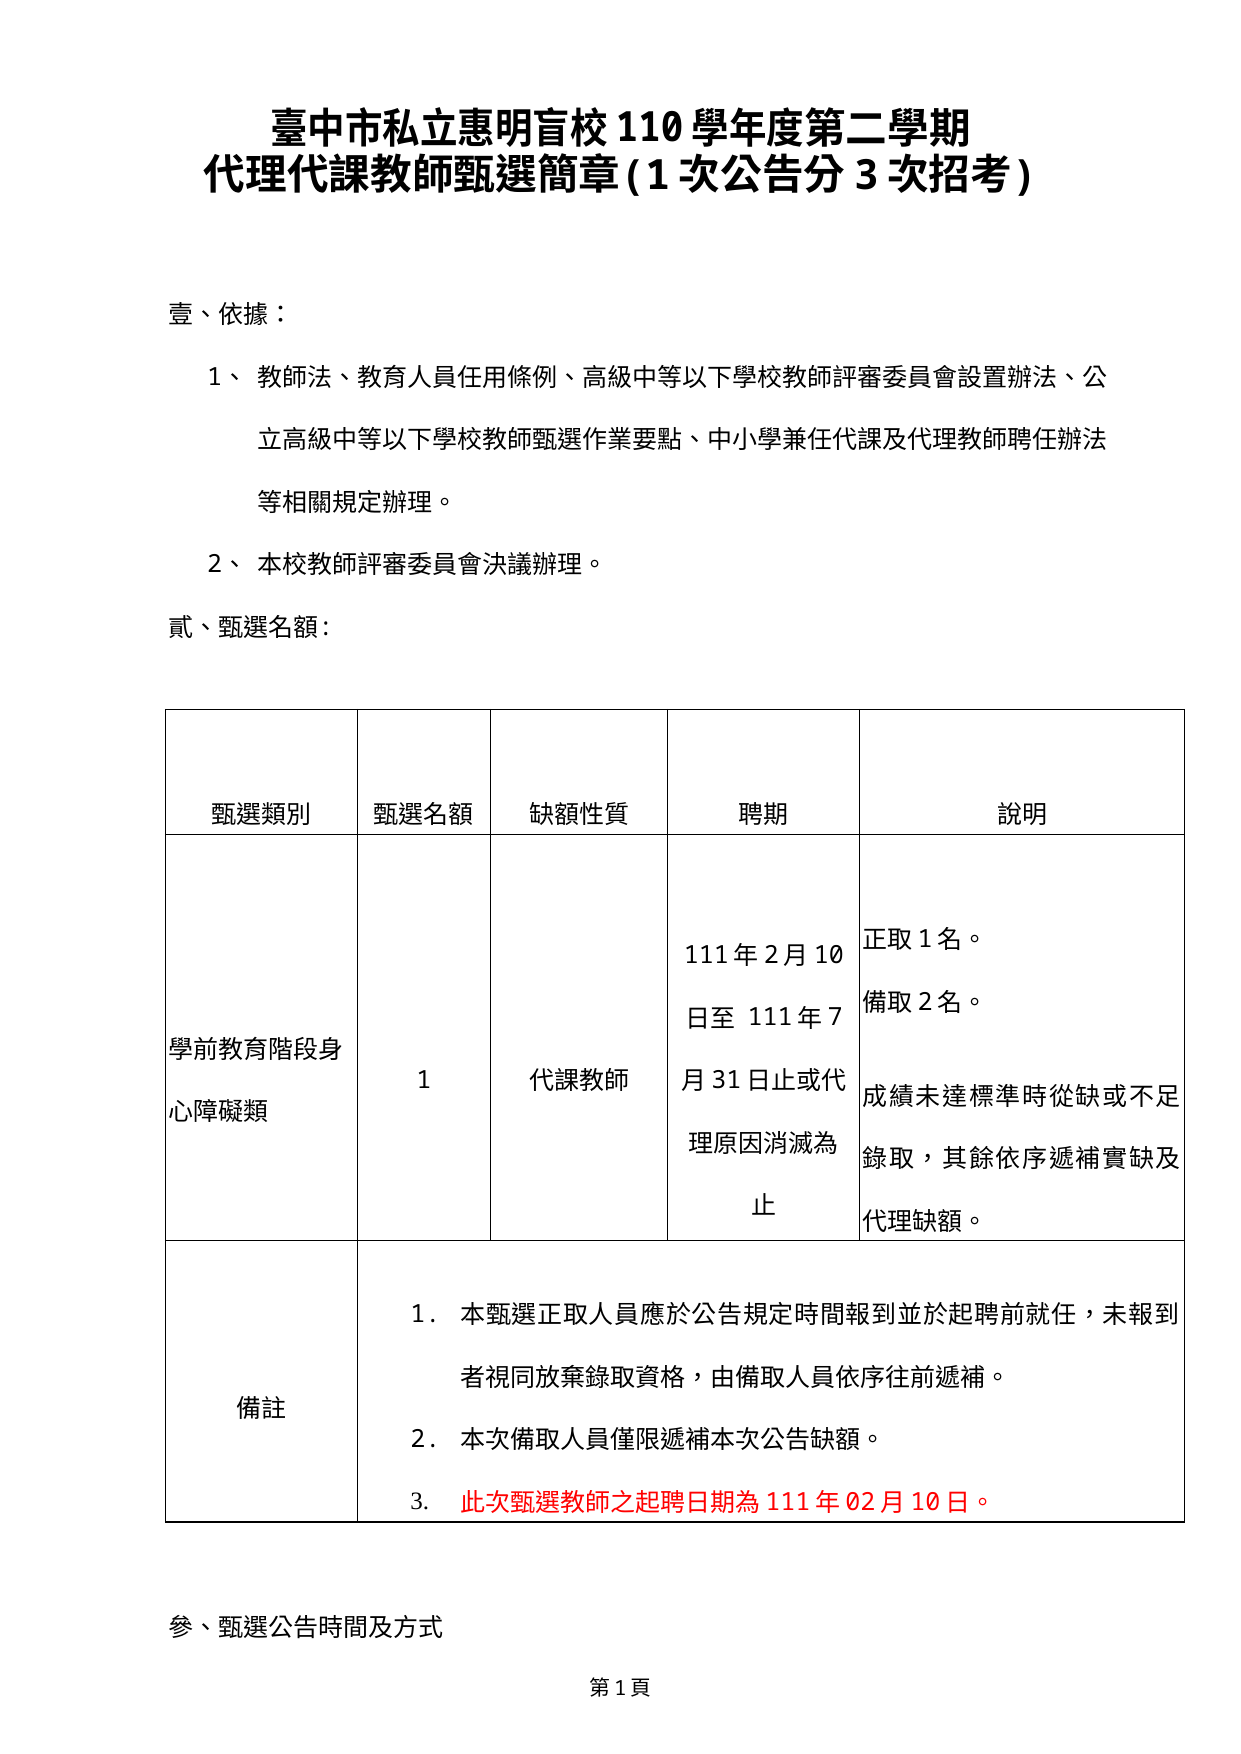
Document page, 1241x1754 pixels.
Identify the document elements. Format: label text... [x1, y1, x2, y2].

list 本校教師評審委員會決議辦理。 [207, 521, 1122, 584]
table_cell 備註 [166, 1241, 357, 1521]
table_header 缺額性質 [491, 710, 667, 834]
list 甄選公告時間及方式 [168, 1584, 1122, 1646]
table_header 甄選類別 [166, 710, 357, 834]
table_header 聘期 [668, 710, 859, 834]
table_cell 本甄選正取人員應於公告規定時間報到並於起聘前就任，未報到者視同放棄錄取資格，由備取人員依序往前遞補。 本次備取人員僅限遞補本次公告缺額。 此次甄選教師之起聘日期為111年02月10日。 [358, 1241, 1184, 1521]
text 代理代課教師甄選簡章(1次公告分3次招考) [118, 146, 1122, 201]
table_cell 學前教育階段身心障礙類 [166, 835, 357, 1240]
table_cell 代課教師 [491, 835, 667, 1240]
table_header 甄選名額 [358, 710, 490, 834]
table_cell 1 [358, 835, 490, 1240]
table_cell 正取1名。 備取2名。 成績未達標準時從缺或不足錄取，其餘依序遞補實缺及代理缺額。 [860, 835, 1184, 1240]
list 教師法、教育人員任用條例、高級中等以下學校教師評審委員會設置辦法、公立高級中等以下學校教師甄選作業要點、中小學兼任代課及代理教師聘任辦法等相關規定辦理。 [207, 334, 1122, 521]
table_cell 111年2月10日至 111年7月31日止或代理原因消滅為 止 [668, 835, 859, 1240]
table_header 說明 [860, 710, 1184, 834]
text 臺中市私立惠明盲校110學年度第二學期 [118, 84, 1122, 146]
list 依據： [168, 271, 1122, 334]
list 甄選名額: [168, 584, 1122, 646]
